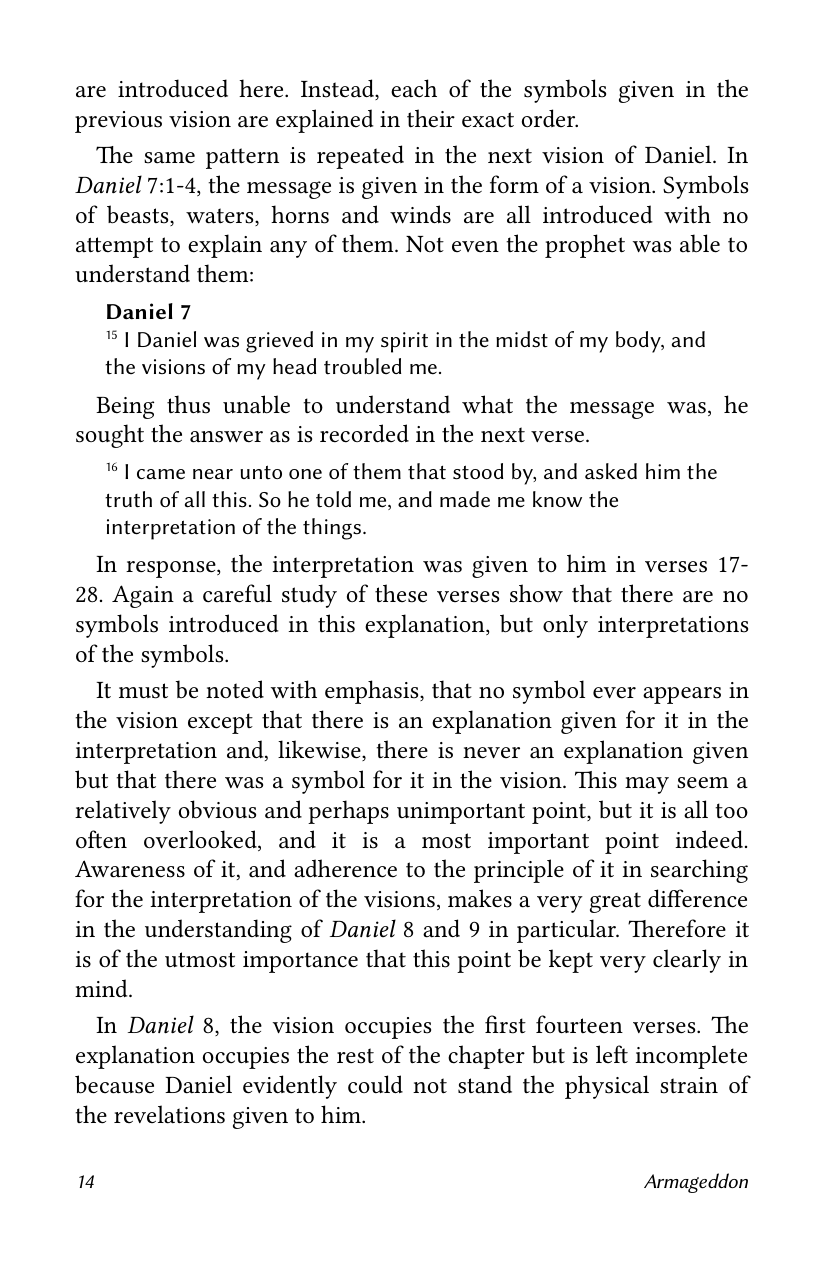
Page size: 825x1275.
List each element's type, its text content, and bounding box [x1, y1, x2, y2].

text The same pattern is repeated in the next vision of Daniel. In Daniel 7:1-4, the message is given in the form of a vision. Symbols of beasts, waters, horns and winds are all introduced with no attempt to explain any of them. Not even the prophet was able to understand them: [75, 141, 750, 289]
text 16 I came near unto one of them that stood by, and asked him the truth of all this. So he told me, and made me know the interpretation of the things. [105, 459, 720, 540]
text It must be noted with emphasis, that no symbol ever appears in the vision except that there is an explanation given for it in the interpretation and, likewise, there is never an explanation given but that there was a symbol for it in the vision. This may seem a relatively obvious and perhaps unimportant point, but it is all too often overlooked, and it is a most important point indeed. Awareness of it, and adherence to the principle of it in searching for the interpretation of the visions, makes a very great difference in the understanding of Daniel 8 and 9 in particular. Therefore it is of the utmost importance that this point be kept very clearly in mind. [75, 676, 750, 1004]
text are introduced here. Instead, each of the symbols given in the previous vision are explained in their exact order. [75, 75, 750, 133]
text In response, the interpretation was given to him in verses 17-28. Again a careful study of these verses show that there are no symbols introduced in this explanation, but only interpretations of the symbols. [75, 551, 750, 669]
text 15 I Daniel was grieved in my spirit in the midst of my body, and the visions of my head troubled me. [105, 327, 720, 380]
text Being thus unable to understand what the message was, he sought the answer as is recorded in the next verse. [75, 391, 750, 449]
text In Daniel 8, the vision occupies the first fourteen verses. The explanation occupies the rest of the chapter but is left incomplete because Daniel evidently could not stand the physical strain of the revelations given to him. [75, 1011, 750, 1129]
text Daniel 7 [105, 299, 750, 325]
